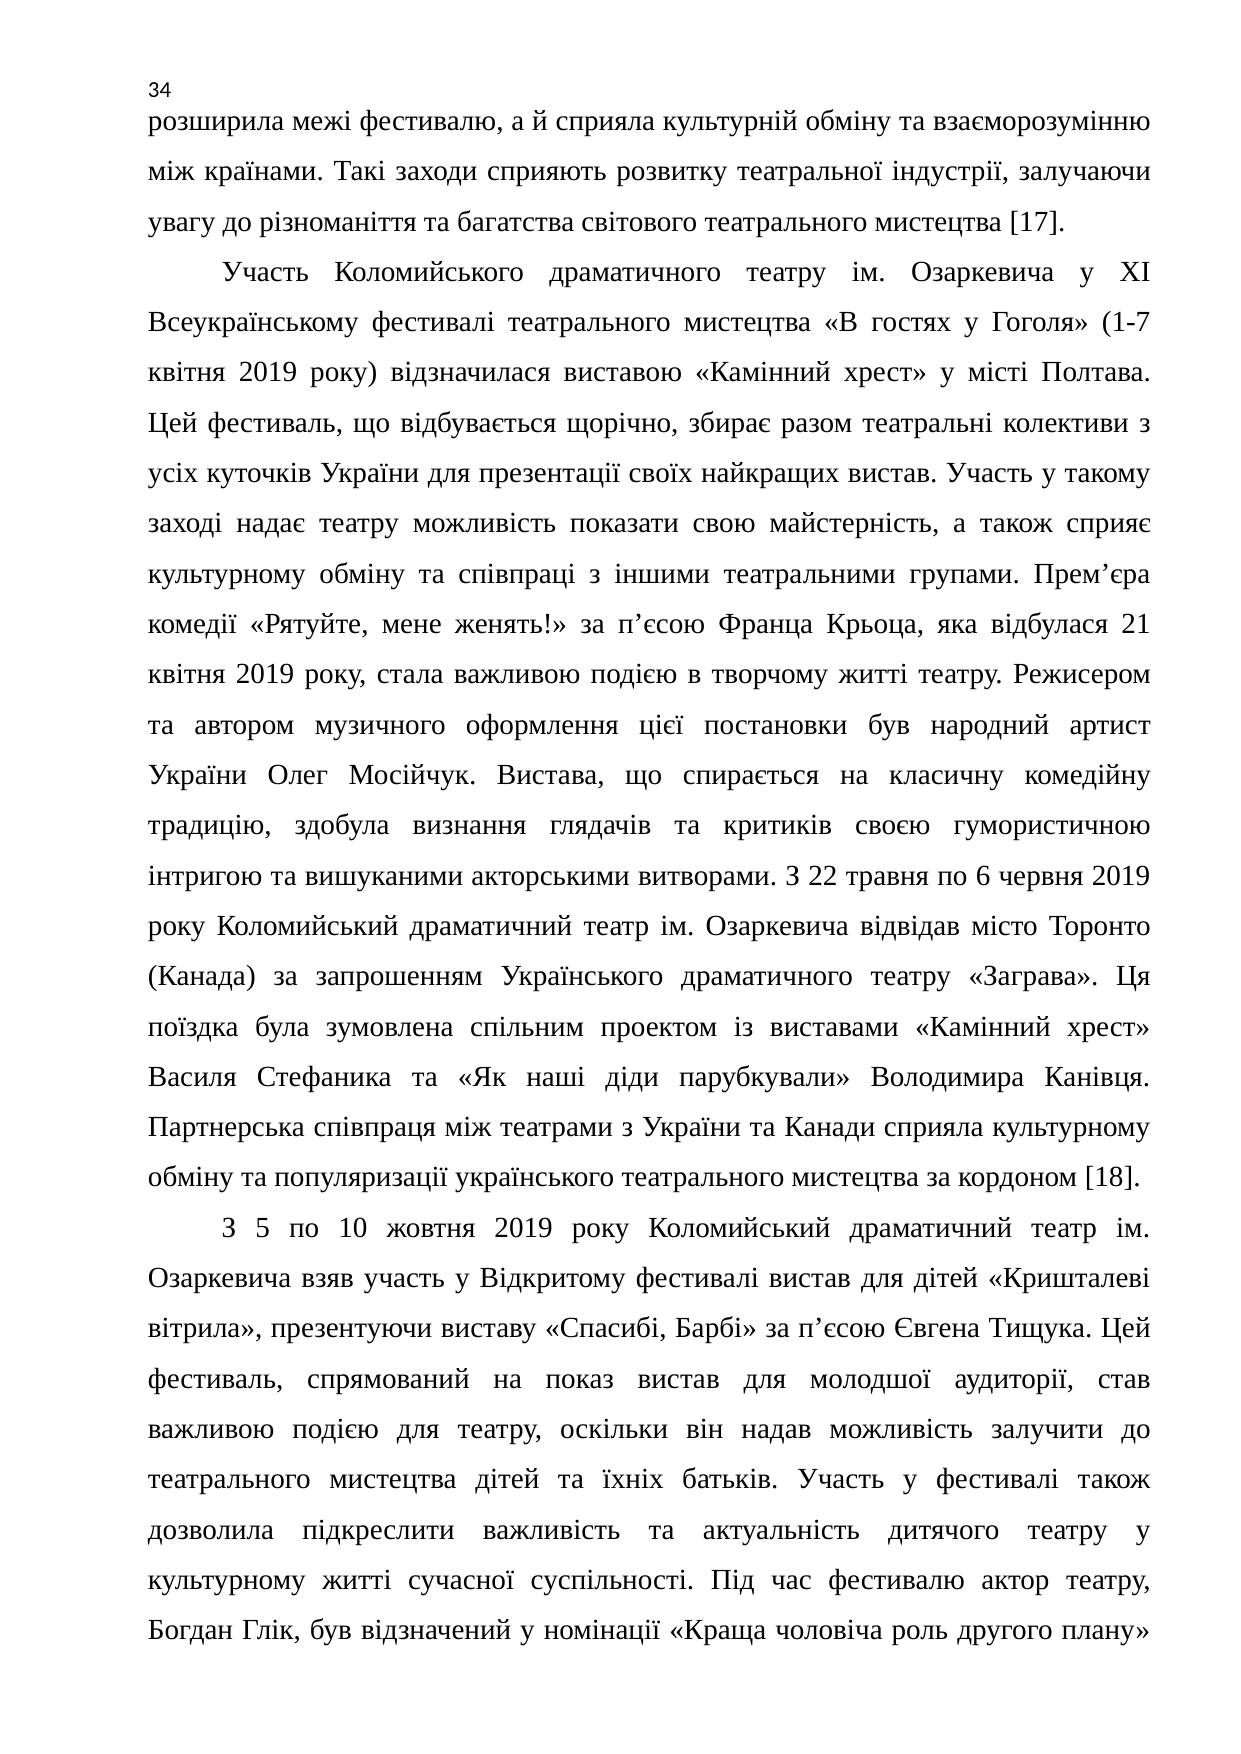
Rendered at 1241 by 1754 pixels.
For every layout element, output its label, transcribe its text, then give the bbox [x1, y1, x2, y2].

text розширила межі фестивалю, а й сприяла культурній обміну та взаєморозумінню між країнами. Такі заходи сприяють розвитку театральної індустрії, залучаючи увагу до різноманіття та багатства світового театрального мистецтва [17]. [148, 103, 1152, 237]
text З 5 по 10 жовтня 2019 року Коломийський драматичний театр ім. Озаркевича взяв участь у Відкритому фестивалі вистав для дітей «Кришталеві вітрила», презентуючи виставу «Спасибі, Барбі» за п’єсою Євгена Тищука. Цей фестиваль, спрямований на показ вистав для молодшої аудиторії, став важливою подією для театру, оскільки він надав можливість залучити до театрального мистецтва дітей та їхніх батьків. Участь у фестивалі також дозволила підкреслити важливість та актуальність дитячого театру у культурному житті сучасної суспільності. Під час фестивалю актор театру, Богдан Глік, був відзначений у номінації «Краща чоловіча роль другого плану» [148, 1210, 1152, 1646]
text Участь Коломийського драматичного театру ім. Озаркевича у XI Всеукраїнському фестивалі театрального мистецтва «В гостях у Гоголя» (1-7 квітня 2019 року) відзначилася виставою «Камінний хрест» у місті Полтава. Цей фестиваль, що відбувається щорічно, збирає разом театральні колективи з усіх куточків України для презентації своїх найкращих вистав. Участь у такому заході надає театру можливість показати свою майстерність, а також сприяє культурному обміну та співпраці з іншими театральними групами. Прем’єра комедії «Рятуйте, мене женять!» за п’єсою Франца Крьоца, яка відбулася 21 квітня 2019 року, стала важливою подією в творчому житті театру. Режисером та автором музичного оформлення цієї постановки був народний артист України Олег Мосійчук. Вистава, що спирається на класичну комедійну традицію, здобула визнання глядачів та критиків своєю гумористичною інтригою та вишуканими акторськими витворами. З 22 травня по 6 червня 2019 року Коломийський драматичний театр ім. Озаркевича відвідав місто Торонто (Канада) за запрошенням Українського драматичного театру «Заграва». Ця поїздка була зумовлена спільним проектом із виставами «Камінний хрест» Василя Стефаника та «Як наші діди парубкували» Володимира Канівця. Партнерська співпраця між театрами з України та Канади сприяла культурному обміну та популяризації українського театрального мистецтва за кордоном [18]. [148, 254, 1152, 1193]
